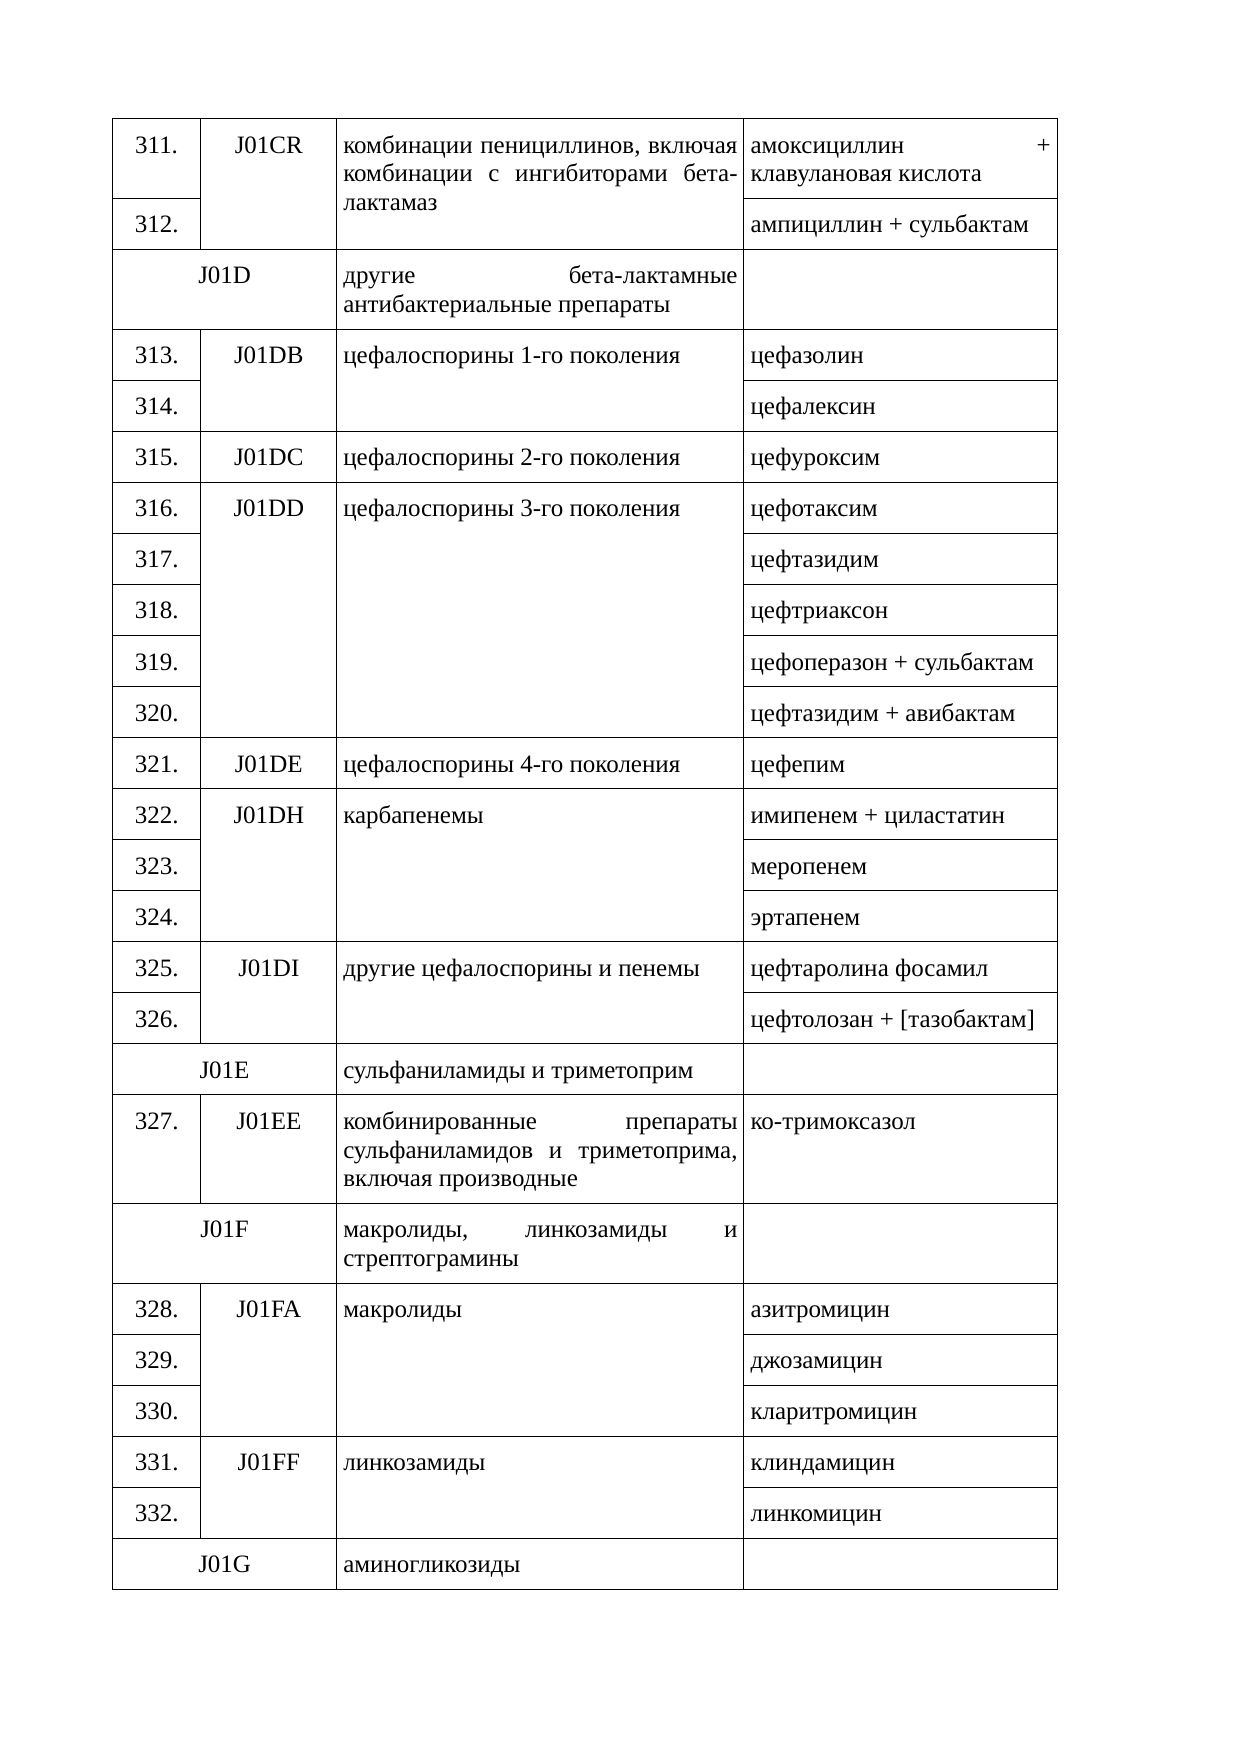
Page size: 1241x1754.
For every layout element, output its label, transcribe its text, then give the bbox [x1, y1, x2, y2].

table_cell 320. [113, 687, 200, 737]
table_cell цефалоспорины 4-го поколения [337, 738, 743, 788]
table_cell J01E [113, 1044, 336, 1094]
table_cell макролиды [337, 1284, 743, 1436]
table_cell 317. [113, 534, 200, 584]
table_cell 315. [113, 432, 200, 482]
table_cell 319. [113, 636, 200, 686]
table_cell 327. [113, 1095, 200, 1203]
table_cell меропенем [744, 840, 1057, 890]
table_cell сульфаниламиды и триметоприм [337, 1044, 743, 1094]
table_cell J01G [113, 1539, 336, 1589]
table_cell J01FF [201, 1437, 336, 1538]
table_cell джозамицин [744, 1335, 1057, 1385]
table_cell цефтазидим + авибактам [744, 687, 1057, 737]
table_cell кларитромицин [744, 1386, 1057, 1436]
table_cell [744, 1204, 1057, 1283]
table_cell цефоперазон + сульбактам [744, 636, 1057, 686]
table_cell J01FA [201, 1284, 336, 1436]
table_cell макролиды, линкозамиды и стрептограмины [337, 1204, 743, 1283]
table_cell 324. [113, 891, 200, 941]
table_cell J01EE [201, 1095, 336, 1203]
table_cell J01CR [201, 119, 336, 249]
table_cell линкомицин [744, 1488, 1057, 1538]
table_cell 325. [113, 942, 200, 992]
table_cell 330. [113, 1386, 200, 1436]
table_cell 331. [113, 1437, 200, 1487]
table_cell 328. [113, 1284, 200, 1334]
table_cell другие бета-лактамные антибактериальные препараты [337, 250, 743, 329]
table_cell цефалексин [744, 381, 1057, 431]
table_cell J01F [113, 1204, 336, 1283]
table_cell J01DH [201, 789, 336, 941]
table_cell амоксициллин + клавулановая кислота [744, 119, 1057, 198]
table_cell ампициллин + сульбактам [744, 199, 1057, 249]
table_cell цефазолин [744, 330, 1057, 380]
table_cell 329. [113, 1335, 200, 1385]
table_cell 314. [113, 381, 200, 431]
table_cell клиндамицин [744, 1437, 1057, 1487]
table_cell J01D [113, 250, 336, 329]
table_cell [744, 1044, 1057, 1094]
table_cell 318. [113, 585, 200, 635]
table_cell цефотаксим [744, 483, 1057, 533]
table_cell J01DC [201, 432, 336, 482]
table_cell азитромицин [744, 1284, 1057, 1334]
table_cell эртапенем [744, 891, 1057, 941]
table_cell 316. [113, 483, 200, 533]
table_cell J01DB [201, 330, 336, 431]
table_cell цефтаролина фосамил [744, 942, 1057, 992]
table_cell 313. [113, 330, 200, 380]
table_cell 311. [113, 119, 200, 198]
table_cell J01DD [201, 483, 336, 737]
table_cell ко-тримоксазол [744, 1095, 1057, 1203]
table_cell цефтриаксон [744, 585, 1057, 635]
table_cell [744, 1539, 1057, 1589]
table_cell цефалоспорины 3-го поколения [337, 483, 743, 737]
table_cell цефалоспорины 2-го поколения [337, 432, 743, 482]
table_cell 312. [113, 199, 200, 249]
table_cell 326. [113, 993, 200, 1043]
table_cell аминогликозиды [337, 1539, 743, 1589]
table_cell 323. [113, 840, 200, 890]
table_cell другие цефалоспорины и пенемы [337, 942, 743, 1043]
table_cell имипенем + циластатин [744, 789, 1057, 839]
table_cell 321. [113, 738, 200, 788]
table_cell линкозамиды [337, 1437, 743, 1538]
table_cell цефепим [744, 738, 1057, 788]
table_cell карбапенемы [337, 789, 743, 941]
table_cell J01DE [201, 738, 336, 788]
table_cell комбинированные препараты сульфаниламидов и триметоприма, включая производные [337, 1095, 743, 1203]
table_cell цефуроксим [744, 432, 1057, 482]
table_cell цефтолозан + [тазобактам] [744, 993, 1057, 1043]
table_cell цефалоспорины 1-го поколения [337, 330, 743, 431]
table_cell 332. [113, 1488, 200, 1538]
table_cell [744, 250, 1057, 329]
table_cell 322. [113, 789, 200, 839]
table_cell комбинации пенициллинов, включая комбинации с ингибиторами бета-лактамаз [337, 119, 743, 249]
table_cell цефтазидим [744, 534, 1057, 584]
table_cell J01DI [201, 942, 336, 1043]
